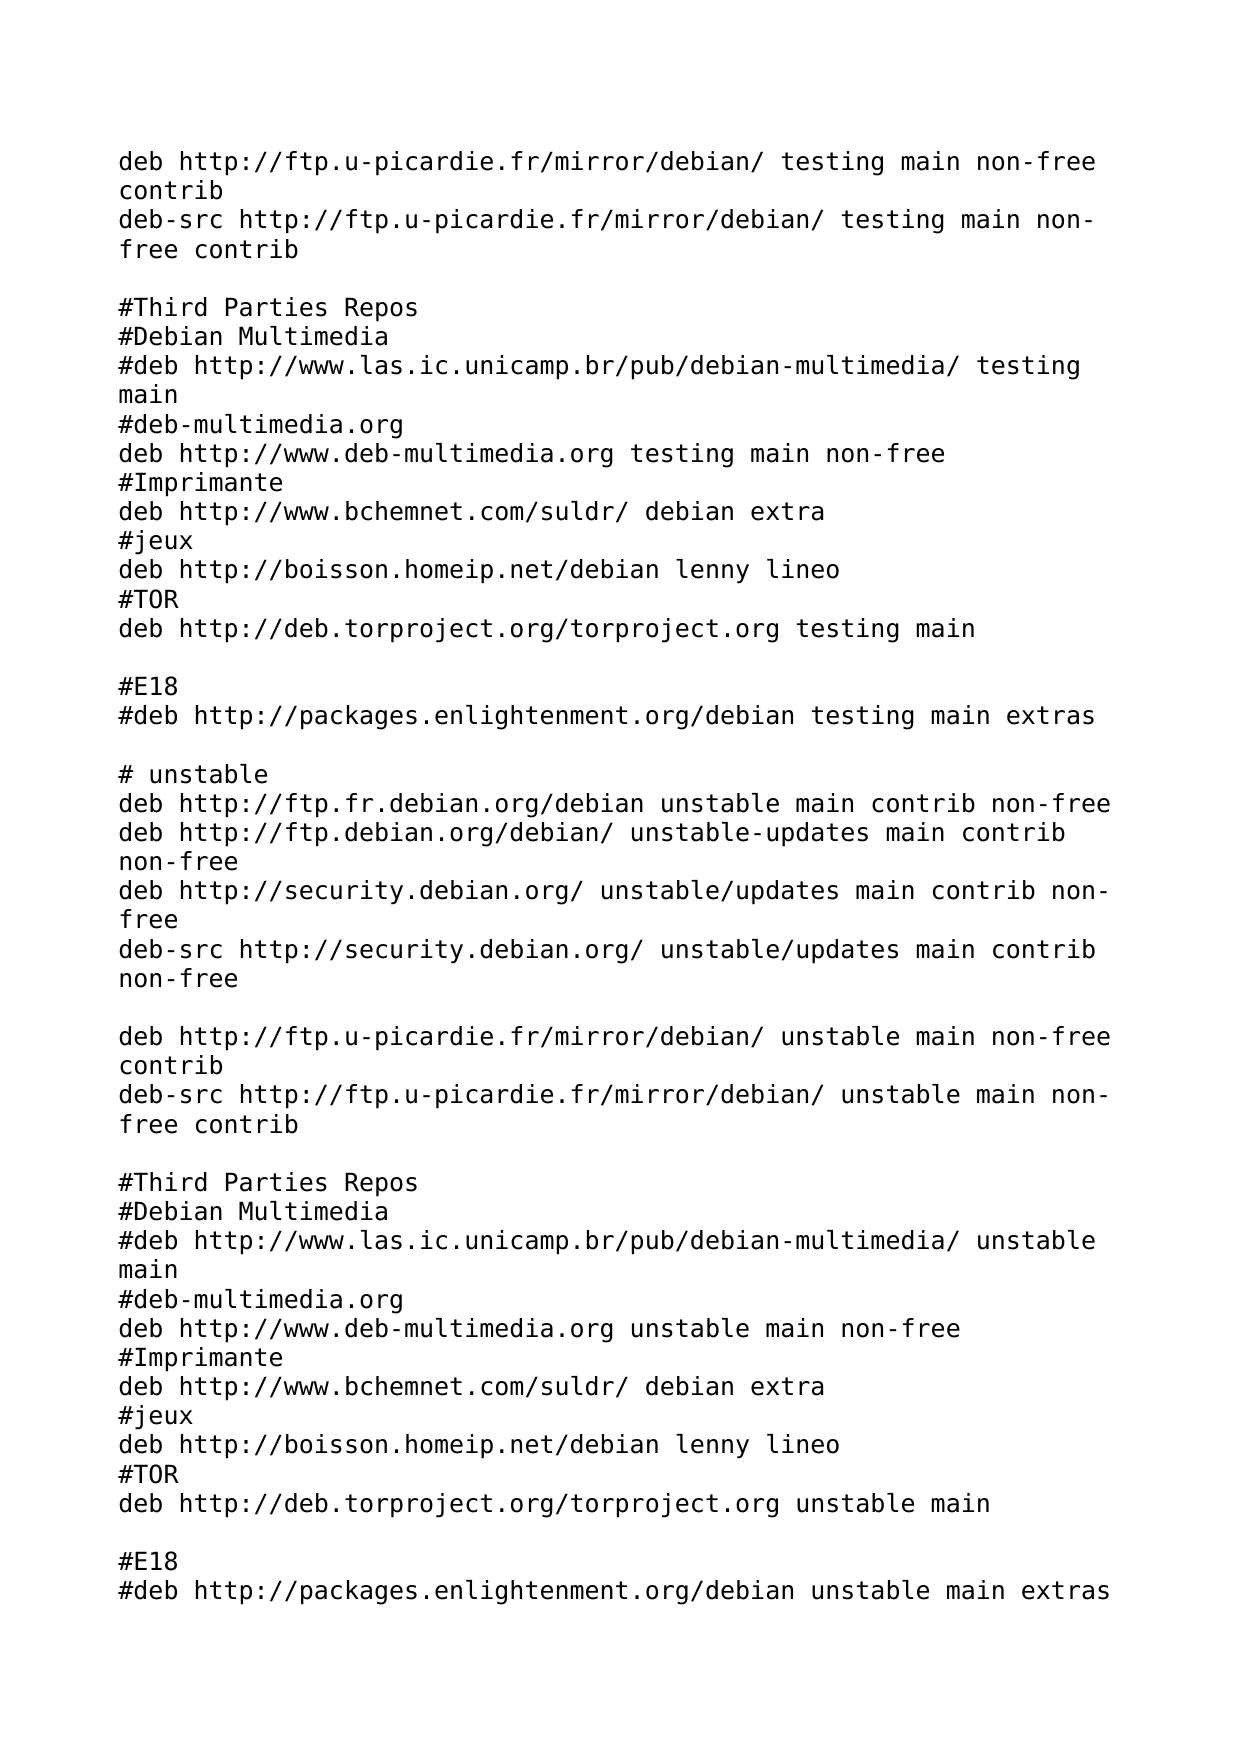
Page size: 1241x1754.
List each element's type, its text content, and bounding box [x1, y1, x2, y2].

text deb http://ftp.u-picardie.fr/mirror/debian/ testing main non-free contrib deb-src http://ftp.u-picardie.fr/mirror/debian/ testing main non-free contrib #Third Parties Repos #Debian Multimedia #deb http://www.las.ic.unicamp.br/pub/debian-multimedia/ testing main #deb-multimedia.org deb http://www.deb-multimedia.org testing main non-free #Imprimante deb http://www.bchemnet.com/suldr/ debian extra #jeux deb http://boisson.homeip.net/debian lenny lineo #TOR deb http://deb.torproject.org/torproject.org testing main #E18 #deb http://packages.enlightenment.org/debian testing main extras # unstable deb http://ftp.fr.debian.org/debian unstable main contrib non-free deb http://ftp.debian.org/debian/ unstable-updates main contrib non-free deb http://security.debian.org/ unstable/updates main contrib non-free deb-src http://security.debian.org/ unstable/updates main contrib non-free deb http://ftp.u-picardie.fr/mirror/debian/ unstable main non-free contrib deb-src http://ftp.u-picardie.fr/mirror/debian/ unstable main non-free contrib #Third Parties Repos #Debian Multimedia #deb http://www.las.ic.unicamp.br/pub/debian-multimedia/ unstable main #deb-multimedia.org deb http://www.deb-multimedia.org unstable main non-free #Imprimante deb http://www.bchemnet.com/suldr/ debian extra #jeux deb http://boisson.homeip.net/debian lenny lineo #TOR deb http://deb.torproject.org/torproject.org unstable main #E18 #deb http://packages.enlightenment.org/debian unstable main extras [118, 118, 1122, 1606]
